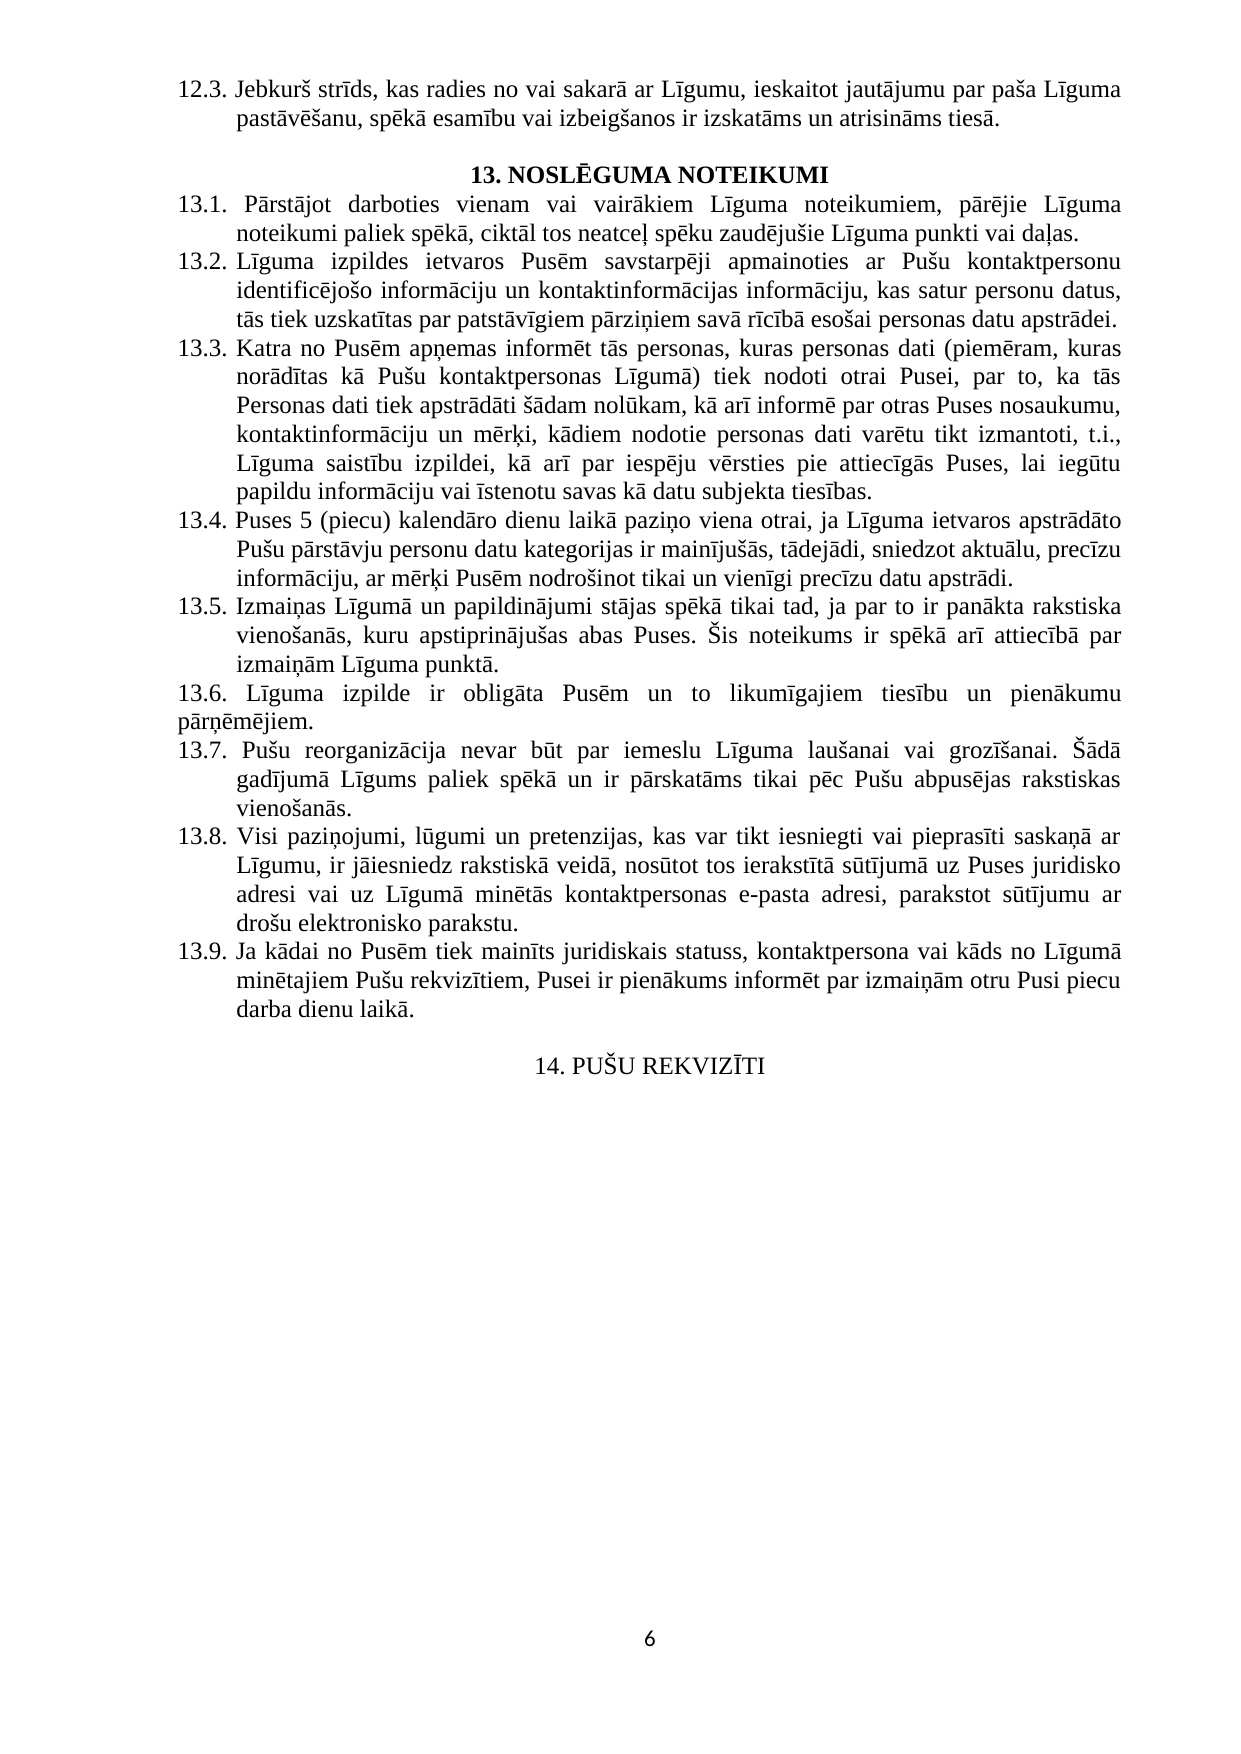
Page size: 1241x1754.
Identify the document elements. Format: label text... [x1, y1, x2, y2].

text 13. NOSLĒGUMA NOTEIKUMI [177, 160, 1122, 189]
text 13.5. Izmaiņas Līgumā un papildinājumi stājas spēkā tikai tad, ja par to ir panākta rakstiska vienošanās, kuru apstiprinājušas abas Puses. Šis noteikums ir spēkā arī attiecībā par izmaiņām Līguma punktā. [177, 591, 1122, 678]
text 13.2. Līguma izpildes ietvaros Pusēm savstarpēji apmainoties ar Pušu kontaktpersonu identificējošo informāciju un kontaktinformācijas informāciju, kas satur personu datus, tās tiek uzskatītas par patstāvīgiem pārziņiem savā rīcībā esošai personas datu apstrādei. [177, 246, 1122, 333]
text 13.7. Pušu reorganizācija nevar būt par iemeslu Līguma laušanai vai grozīšanai. Šādā gadījumā Līgums paliek spēkā un ir pārskatāms tikai pēc Pušu abpusējas rakstiskas vienošanās. [177, 735, 1122, 821]
text 13.9. Ja kādai no Pusēm tiek mainīts juridiskais statuss, kontaktpersona vai kāds no Līgumā minētajiem Pušu rekvizītiem, Pusei ir pienākums informēt par izmaiņām otru Pusi piecu darba dienu laikā. [177, 936, 1122, 1023]
text 14. PUŠU REKVIZĪTI [177, 1051, 1122, 1080]
text 13.3. Katra no Pusēm apņemas informēt tās personas, kuras personas dati (piemēram, kuras norādītas kā Pušu kontaktpersonas Līgumā) tiek nodoti otrai Pusei, par to, ka tās Personas dati tiek apstrādāti šādam nolūkam, kā arī informē par otras Puses nosaukumu, kontaktinformāciju un mērķi, kādiem nodotie personas dati varētu tikt izmantoti, t.i., Līguma saistību izpildei, kā arī par iespēju vērsties pie attiecīgās Puses, lai iegūtu papildu informāciju vai īstenotu savas kā datu subjekta tiesības. [177, 333, 1122, 505]
text 12.3. Jebkurš strīds, kas radies no vai sakarā ar Līgumu, ieskaitot jautājumu par paša Līguma pastāvēšanu, spēkā esamību vai izbeigšanos ir izskatāms un atrisināms tiesā. [177, 74, 1122, 131]
text 13.6. Līguma izpilde ir obligāta Pusēm un to likumīgajiem tiesību un pienākumu pārņēmējiem. [177, 678, 1122, 735]
text 13.4. Puses 5 (piecu) kalendāro dienu laikā paziņo viena otrai, ja Līguma ietvaros apstrādāto Pušu pārstāvju personu datu kategorijas ir mainījušās, tādejādi, sniedzot aktuālu, precīzu informāciju, ar mērķi Pusēm nodrošinot tikai un vienīgi precīzu datu apstrādi. [177, 505, 1122, 591]
text 13.1. Pārstājot darboties vienam vai vairākiem Līguma noteikumiem, pārējie Līguma noteikumi paliek spēkā, ciktāl tos neatceļ spēku zaudējušie Līguma punkti vai daļas. [177, 189, 1122, 246]
text 13.8. Visi paziņojumi, lūgumi un pretenzijas, kas var tikt iesniegti vai pieprasīti saskaņā ar Līgumu, ir jāiesniedz rakstiskā veidā, nosūtot tos ierakstītā sūtījumā uz Puses juridisko adresi vai uz Līgumā minētās kontaktpersonas e-pasta adresi, parakstot sūtījumu ar drošu elektronisko parakstu. [177, 821, 1122, 936]
